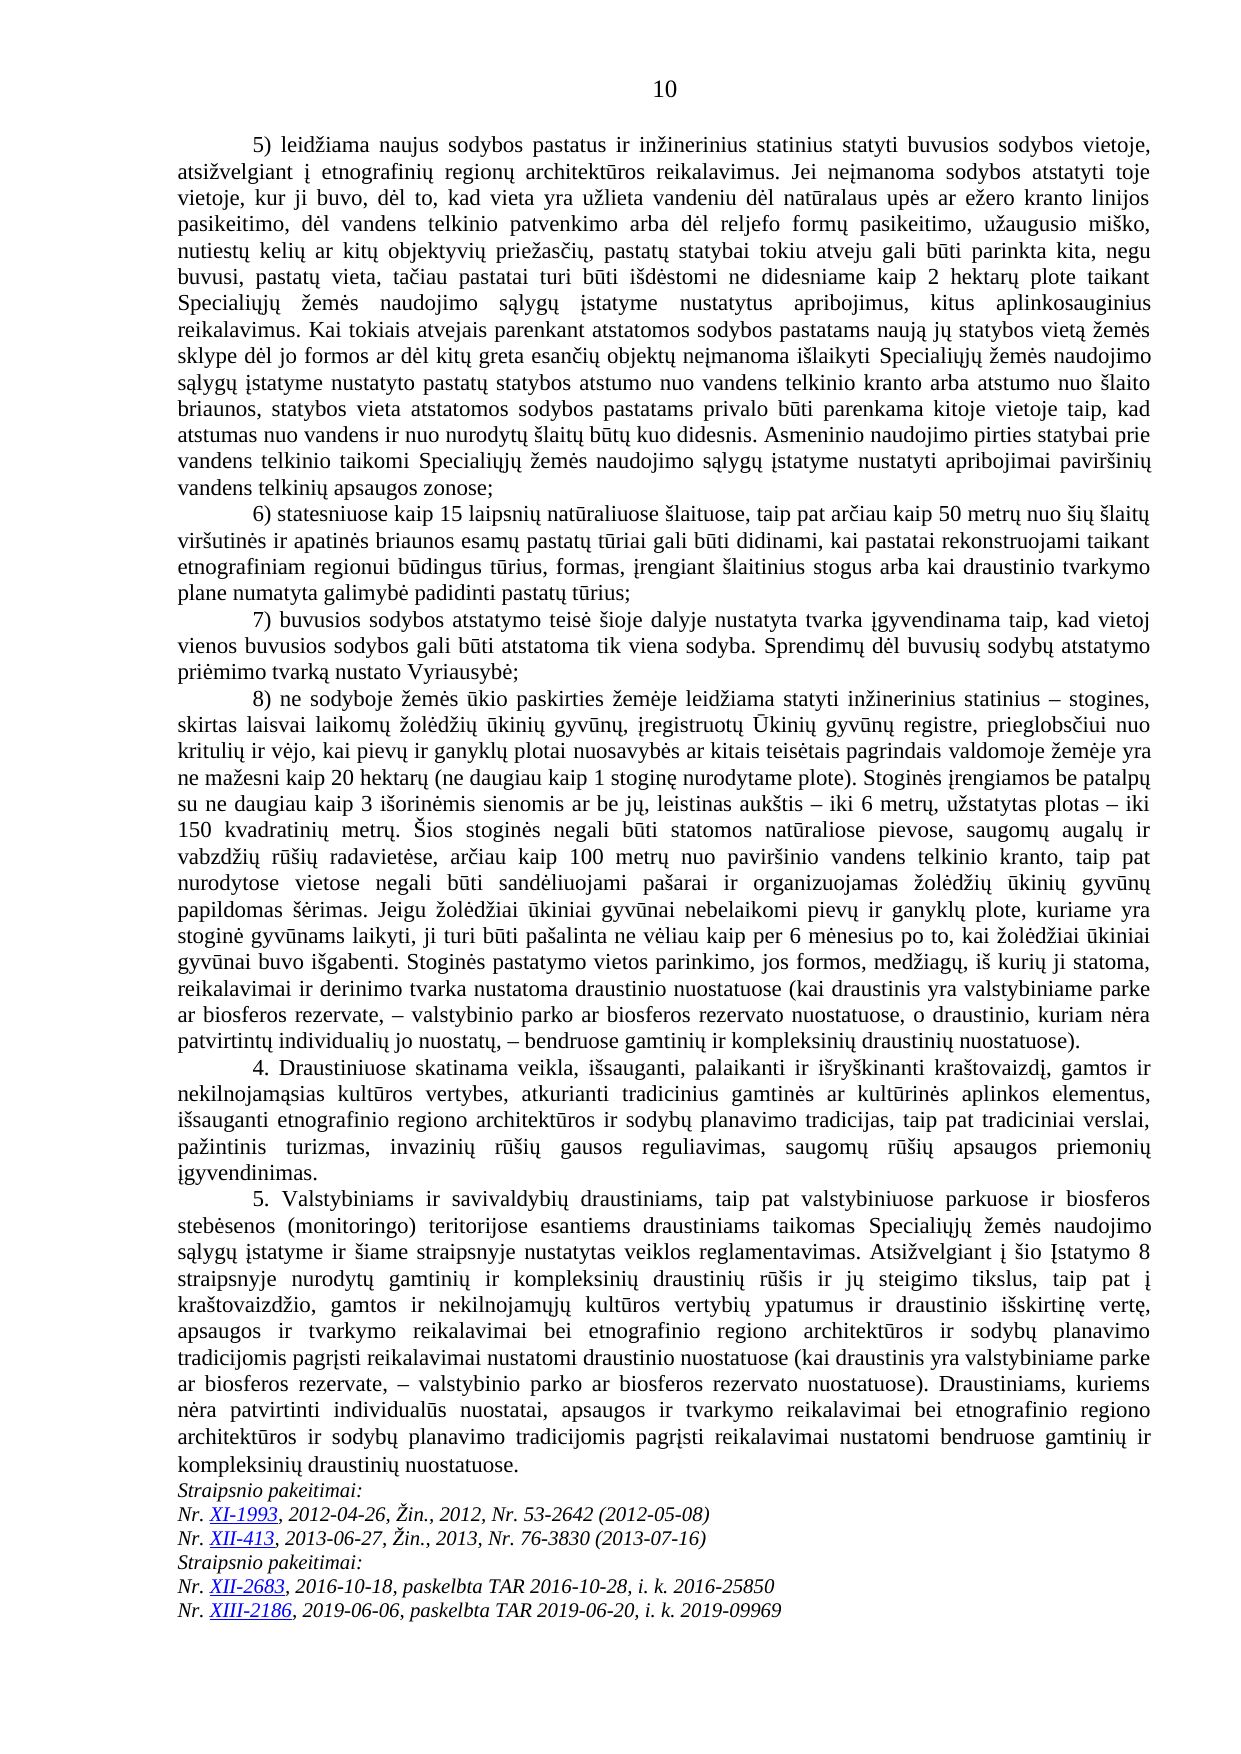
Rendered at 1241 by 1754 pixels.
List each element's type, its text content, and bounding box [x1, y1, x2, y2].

text Nr. XII-413, 2013-06-27, Žin., 2013, Nr. 76-3830 (2013-07-16) [177, 1526, 1152, 1550]
text Nr. XIII-2186, 2019-06-06, paskelbta TAR 2019-06-20, i. k. 2019-09969 [177, 1598, 1152, 1622]
text 7) buvusios sodybos atstatymo teisė šioje dalyje nustatyta tvarka įgyvendinama taip, kad vietoj vienos buvusios sodybos gali būti atstatoma tik viena sodyba. Sprendimų dėl buvusių sodybų atstatymo priėmimo tvarką nustato Vyriausybė; [177, 606, 1152, 685]
text Nr. XII-2683, 2016-10-18, paskelbta TAR 2016-10-28, i. k. 2016-25850 [177, 1574, 1152, 1598]
text 8) ne sodyboje žemės ūkio paskirties žemėje leidžiama statyti inžinerinius statinius – stogines, skirtas laisvai laikomų žolėdžių ūkinių gyvūnų, įregistruotų Ūkinių gyvūnų registre, prieglobsčiui nuo kritulių ir vėjo, kai pievų ir ganyklų plotai nuosavybės ar kitais teisėtais pagrindais valdomoje žemėje yra ne mažesni kaip 20 hektarų (ne daugiau kaip 1 stoginę nurodytame plote). Stoginės įrengiamos be patalpų su ne daugiau kaip 3 išorinėmis sienomis ar be jų, leistinas aukštis – iki 6 metrų, užstatytas plotas – iki 150 kvadratinių metrų. Šios stoginės negali būti statomos natūraliose pievose, saugomų augalų ir vabzdžių rūšių radavietėse, arčiau kaip 100 metrų nuo paviršinio vandens telkinio kranto, taip pat nurodytose vietose negali būti sandėliuojami pašarai ir organizuojamas žolėdžių ūkinių gyvūnų papildomas šėrimas. Jeigu žolėdžiai ūkiniai gyvūnai nebelaikomi pievų ir ganyklų plote, kuriame yra stoginė gyvūnams laikyti, ji turi būti pašalinta ne vėliau kaip per 6 mėnesius po to, kai žolėdžiai ūkiniai gyvūnai buvo išgabenti. Stoginės pastatymo vietos parinkimo, jos formos, medžiagų, iš kurių ji statoma, reikalavimai ir derinimo tvarka nustatoma draustinio nuostatuose (kai draustinis yra valstybiniame parke ar biosferos rezervate, – valstybinio parko ar biosferos rezervato nuostatuose, o draustinio, kuriam nėra patvirtintų individualių jo nuostatų, – bendruose gamtinių ir kompleksinių draustinių nuostatuose). [177, 685, 1152, 1054]
text 5) leidžiama naujus sodybos pastatus ir inžinerinius statinius statyti buvusios sodybos vietoje, atsižvelgiant į etnografinių regionų architektūros reikalavimus. Jei neįmanoma sodybos atstatyti toje vietoje, kur ji buvo, dėl to, kad vieta yra užlieta vandeniu dėl natūralaus upės ar ežero kranto linijos pasikeitimo, dėl vandens telkinio patvenkimo arba dėl reljefo formų pasikeitimo, užaugusio miško, nutiestų kelių ar kitų objektyvių priežasčių, pastatų statybai tokiu atveju gali būti parinkta kita, negu buvusi, pastatų vieta, tačiau pastatai turi būti išdėstomi ne didesniame kaip 2 hektarų plote taikant Specialiųjų žemės naudojimo sąlygų įstatyme nustatytus apribojimus, kitus aplinkosauginius reikalavimus. Kai tokiais atvejais parenkant atstatomos sodybos pastatams naują jų statybos vietą žemės sklype dėl jo formos ar dėl kitų greta esančių objektų neįmanoma išlaikyti Specialiųjų žemės naudojimo sąlygų įstatyme nustatyto pastatų statybos atstumo nuo vandens telkinio kranto arba atstumo nuo šlaito briaunos, statybos vieta atstatomos sodybos pastatams privalo būti parenkama kitoje vietoje taip, kad atstumas nuo vandens ir nuo nurodytų šlaitų būtų kuo didesnis. Asmeninio naudojimo pirties statybai prie vandens telkinio taikomi Specialiųjų žemės naudojimo sąlygų įstatyme nustatyti apribojimai paviršinių vandens telkinių apsaugos zonose; [177, 131, 1152, 500]
text Straipsnio pakeitimai: [177, 1550, 1152, 1574]
text 6) statesniuose kaip 15 laipsnių natūraliuose šlaituose, taip pat arčiau kaip 50 metrų nuo šių šlaitų viršutinės ir apatinės briaunos esamų pastatų tūriai gali būti didinami, kai pastatai rekonstruojami taikant etnografiniam regionui būdingus tūrius, formas, įrengiant šlaitinius stogus arba kai draustinio tvarkymo plane numatyta galimybė padidinti pastatų tūrius; [177, 500, 1152, 606]
text 5. Valstybiniams ir savivaldybių draustiniams, taip pat valstybiniuose parkuose ir biosferos stebėsenos (monitoringo) teritorijose esantiems draustiniams taikomas Specialiųjų žemės naudojimo sąlygų įstatyme ir šiame straipsnyje nustatytas veiklos reglamentavimas. Atsižvelgiant į šio Įstatymo 8 straipsnyje nurodytų gamtinių ir kompleksinių draustinių rūšis ir jų steigimo tikslus, taip pat į kraštovaizdžio, gamtos ir nekilnojamųjų kultūros vertybių ypatumus ir draustinio išskirtinę vertę, apsaugos ir tvarkymo reikalavimai bei etnografinio regiono architektūros ir sodybų planavimo tradicijomis pagrįsti reikalavimai nustatomi draustinio nuostatuose (kai draustinis yra valstybiniame parke ar biosferos rezervate, – valstybinio parko ar biosferos rezervato nuostatuose). Draustiniams, kuriems nėra patvirtinti individualūs nuostatai, apsaugos ir tvarkymo reikalavimai bei etnografinio regiono architektūros ir sodybų planavimo tradicijomis pagrįsti reikalavimai nustatomi bendruose gamtinių ir kompleksinių draustinių nuostatuose. [177, 1186, 1152, 1478]
text 4. Draustiniuose skatinama veikla, išsauganti, palaikanti ir išryškinanti kraštovaizdį, gamtos ir nekilnojamąsias kultūros vertybes, atkurianti tradicinius gamtinės ar kultūrinės aplinkos elementus, išsauganti etnografinio regiono architektūros ir sodybų planavimo tradicijas, taip pat tradiciniai verslai, pažintinis turizmas, invazinių rūšių gausos reguliavimas, saugomų rūšių apsaugos priemonių įgyvendinimas. [177, 1054, 1152, 1186]
text Straipsnio pakeitimai: [177, 1478, 1152, 1502]
text Nr. XI-1993, 2012-04-26, Žin., 2012, Nr. 53-2642 (2012-05-08) [177, 1502, 1152, 1526]
